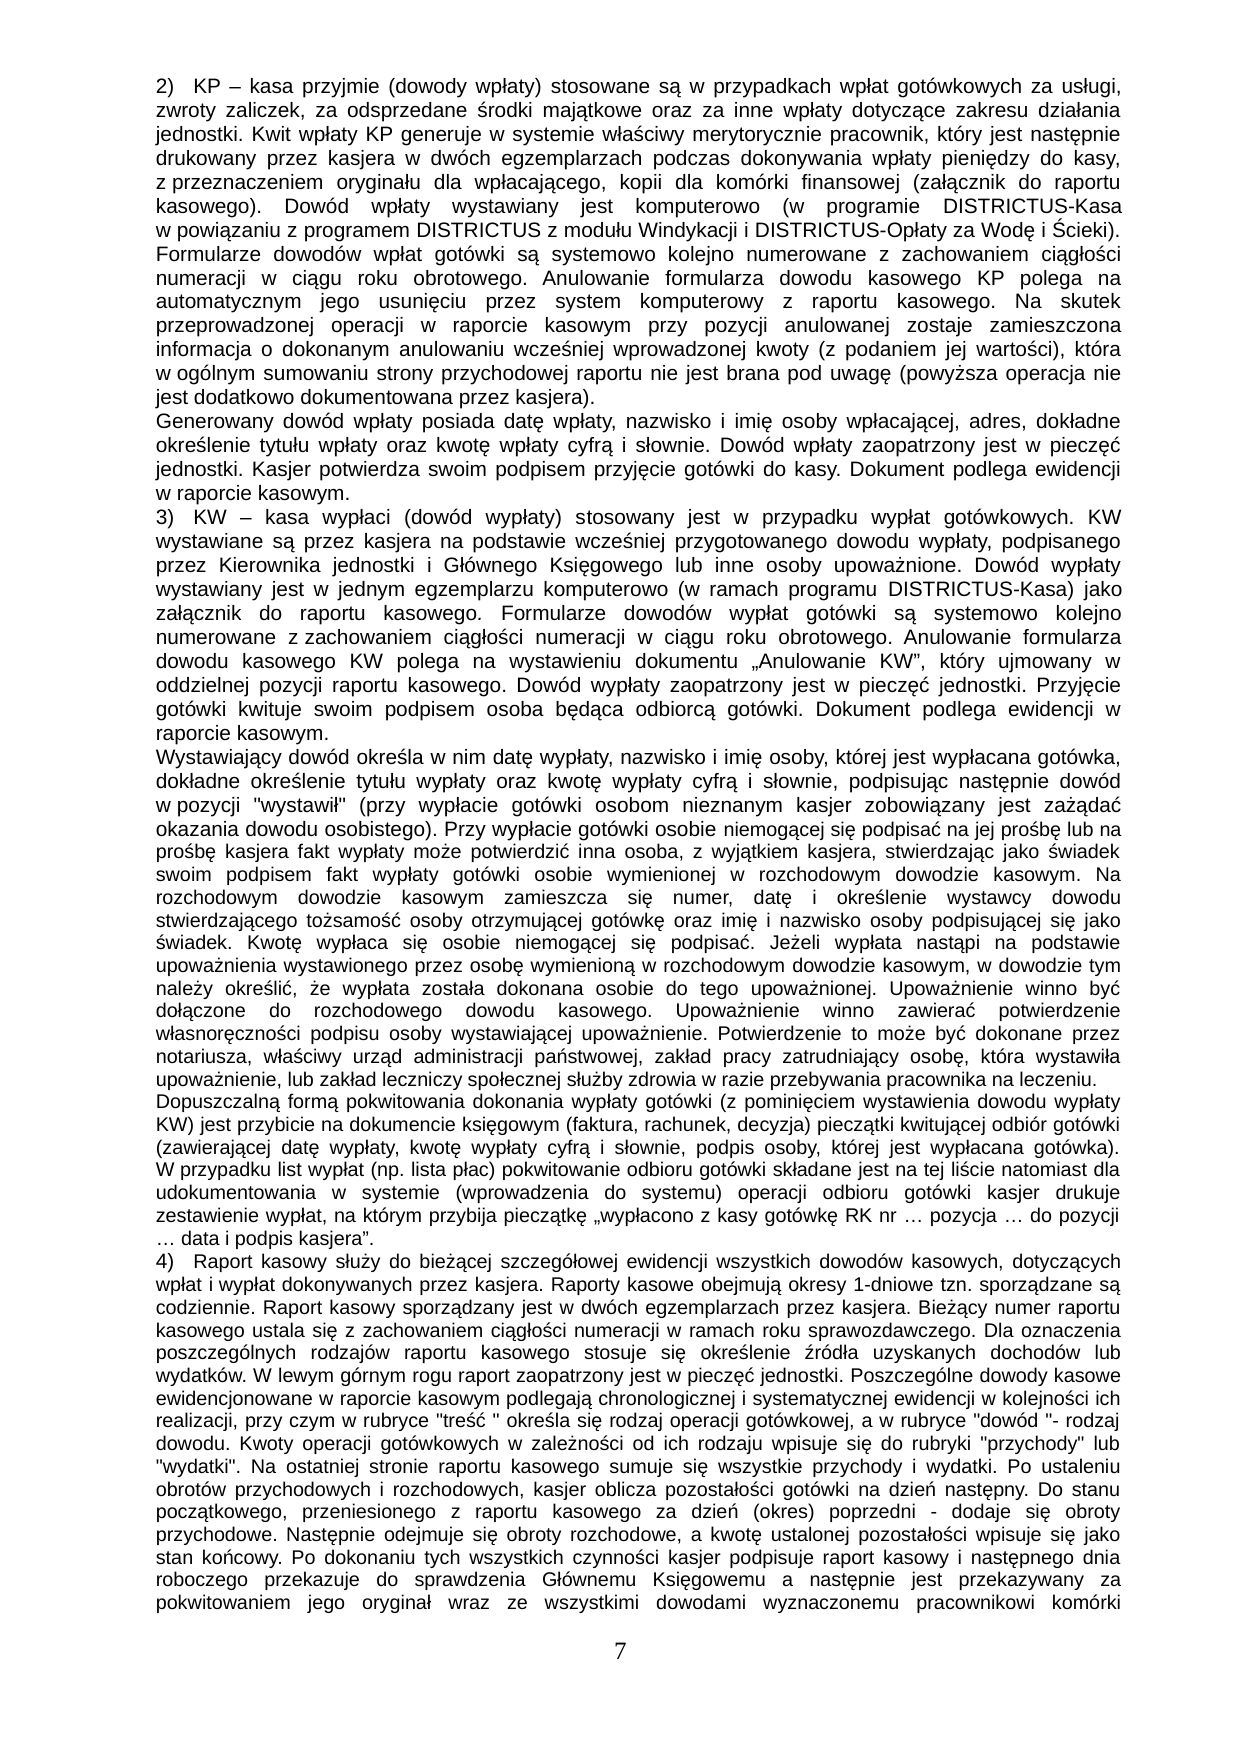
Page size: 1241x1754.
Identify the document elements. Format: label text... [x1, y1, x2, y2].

list KW – kasa wypłaci (dowód wypłaty) stosowany jest w przypadku wypłat gotówkowych. KW wystawiane są przez kasjera na podstawie wcześniej przygotowanego dowodu wypłaty, podpisanego przez Kierownika jednostki i Głównego Księgowego lub inne osoby upoważnione. Dowód wypłaty wystawiany jest w jednym egzemplarzu komputerowo (w ramach programu DISTRICTUS-Kasa) jako załącznik do raportu kasowego. Formularze dowodów wypłat gotówki są systemowo kolejno numerowane z zachowaniem ciągłości numeracji w ciągu roku obrotowego. Anulowanie formularza dowodu kasowego KW polega na wystawieniu dokumentu „Anulowanie KW”, który ujmowany w oddzielnej pozycji raportu kasowego. Dowód wypłaty zaopatrzony jest w pieczęć jednostki. Przyjęcie gotówki kwituje swoim podpisem osoba będąca odbiorcą gotówki. Dokument podlega ewidencji w raporcie kasowym. [156, 505, 1122, 744]
text Wystawiający dowód określa w nim datę wypłaty, nazwisko i imię osoby, której jest wypłacana gotówka, dokładne określenie tytułu wypłaty oraz kwotę wypłaty cyfrą i słownie, podpisując następnie dowód w pozycji "wystawił" (przy wypłacie gotówki osobom nieznanym kasjer zobowiązany jest zażądać okazania dowodu osobistego). Przy wypłacie gotówki osobie niemogącej się podpisać na jej prośbę lub na prośbę kasjera fakt wypłaty może potwierdzić inna osoba, z wyjątkiem kasjera, stwierdzając jako świadek swoim podpisem fakt wypłaty gotówki osobie wymienionej w rozchodowym dowodzie kasowym. Na rozchodowym dowodzie kasowym zamieszcza się numer, datę i określenie wystawcy dowodu stwierdzającego tożsamość osoby otrzymującej gotówkę oraz imię i nazwisko osoby podpisującej się jako świadek. Kwotę wypłaca się osobie niemogącej się podpisać. Jeżeli wypłata nastąpi na podstawie upoważnienia wystawionego przez osobę wymienioną w rozchodowym dowodzie kasowym, w dowodzie tym należy określić, że wypłata została dokonana osobie do tego upoważnionej. Upoważnienie winno być dołączone do rozchodowego dowodu kasowego. Upoważnienie winno zawierać potwierdzenie własnoręczności podpisu osoby wystawiającej upoważnienie. Potwierdzenie to może być dokonane przez notariusza, właściwy urząd administracji państwowej, zakład pracy zatrudniający osobę, która wystawiła upoważnienie, lub zakład leczniczy społecznej służby zdrowia w razie przebywania pracownika na leczeniu. [156, 744, 1122, 1090]
list Raport kasowy służy do bieżącej szczegółowej ewidencji wszystkich dowodów kasowych, dotyczących wpłat i wypłat dokonywanych przez kasjera. Raporty kasowe obejmują okresy 1-dniowe tzn. sporządzane są codziennie. Raport kasowy sporządzany jest w dwóch egzemplarzach przez kasjera. Bieżący numer raportu kasowego ustala się z zachowaniem ciągłości numeracji w ramach roku sprawozdawczego. Dla oznaczenia poszczególnych rodzajów raportu kasowego stosuje się określenie źródła uzyskanych dochodów lub wydatków. W lewym górnym rogu raport zaopatrzony jest w pieczęć jednostki. Poszczególne dowody kasowe ewidencjonowane w raporcie kasowym podlegają chronologicznej i systematycznej ewidencji w kolejności ich realizacji, przy czym w rubryce "treść " określa się rodzaj operacji gotówkowej, a w rubryce "dowód "- rodzaj dowodu. Kwoty operacji gotówkowych w zależności od ich rodzaju wpisuje się do rubryki "przychody" lub "wydatki". Na ostatniej stronie raportu kasowego sumuje się wszystkie przychody i wydatki. Po ustaleniu obrotów przychodowych i rozchodowych, kasjer oblicza pozostałości gotówki na dzień następny. Do stanu początkowego, przeniesionego z raportu kasowego za dzień (okres) poprzedni - dodaje się obroty przychodowe. Następnie odejmuje się obroty rozchodowe, a kwotę ustalonej pozostałości wpisuje się jako stan końcowy. Po dokonaniu tych wszystkich czynności kasjer podpisuje raport kasowy i następnego dnia roboczego przekazuje do sprawdzenia Głównemu Księgowemu a następnie jest przekazywany za pokwitowaniem jego oryginał wraz ze wszystkimi dowodami wyznaczonemu pracownikowi komórki [156, 1249, 1122, 1614]
text Generowany dowód wpłaty posiada datę wpłaty, nazwisko i imię osoby wpłacającej, adres, dokładne określenie tytułu wpłaty oraz kwotę wpłaty cyfrą i słownie. Dowód wpłaty zaopatrzony jest w pieczęć jednostki. Kasjer potwierdza swoim podpisem przyjęcie gotówki do kasy. Dokument podlega ewidencji w raporcie kasowym. [156, 409, 1122, 505]
text Dopuszczalną formą pokwitowania dokonania wypłaty gotówki (z pominięciem wystawienia dowodu wypłaty KW) jest przybicie na dokumencie księgowym (faktura, rachunek, decyzja) pieczątki kwitującej odbiór gotówki (zawierającej datę wypłaty, kwotę wypłaty cyfrą i słownie, podpis osoby, której jest wypłacana gotówka). W przypadku list wypłat (np. lista płac) pokwitowanie odbioru gotówki składane jest na tej liście natomiast dla udokumentowania w systemie (wprowadzenia do systemu) operacji odbioru gotówki kasjer drukuje zestawienie wypłat, na którym przybija pieczątkę „wypłacono z kasy gotówkę RK nr … pozycja … do pozycji … data i podpis kasjera”. [156, 1090, 1122, 1249]
list KP – kasa przyjmie (dowody wpłaty) stosowane są w przypadkach wpłat gotówkowych za usługi, zwroty zaliczek, za odsprzedane środki majątkowe oraz za inne wpłaty dotyczące zakresu działania jednostki. Kwit wpłaty KP generuje w systemie właściwy merytorycznie pracownik, który jest następnie drukowany przez kasjera w dwóch egzemplarzach podczas dokonywania wpłaty pieniędzy do kasy, z przeznaczeniem oryginału dla wpłacającego, kopii dla komórki finansowej (załącznik do raportu kasowego). Dowód wpłaty wystawiany jest komputerowo (w programie DISTRICTUS-Kasa w powiązaniu z programem DISTRICTUS z modułu Windykacji i DISTRICTUS-Opłaty za Wodę i Ścieki). Formularze dowodów wpłat gotówki są systemowo kolejno numerowane z zachowaniem ciągłości numeracji w ciągu roku obrotowego. Anulowanie formularza dowodu kasowego KP polega na automatycznym jego usunięciu przez system komputerowy z raportu kasowego. Na skutek przeprowadzonej operacji w raporcie kasowym przy pozycji anulowanej zostaje zamieszczona informacja o dokonanym anulowaniu wcześniej wprowadzonej kwoty (z podaniem jej wartości), która w ogólnym sumowaniu strony przychodowej raportu nie jest brana pod uwagę (powyższa operacja nie jest dodatkowo dokumentowana przez kasjera). [156, 74, 1122, 409]
